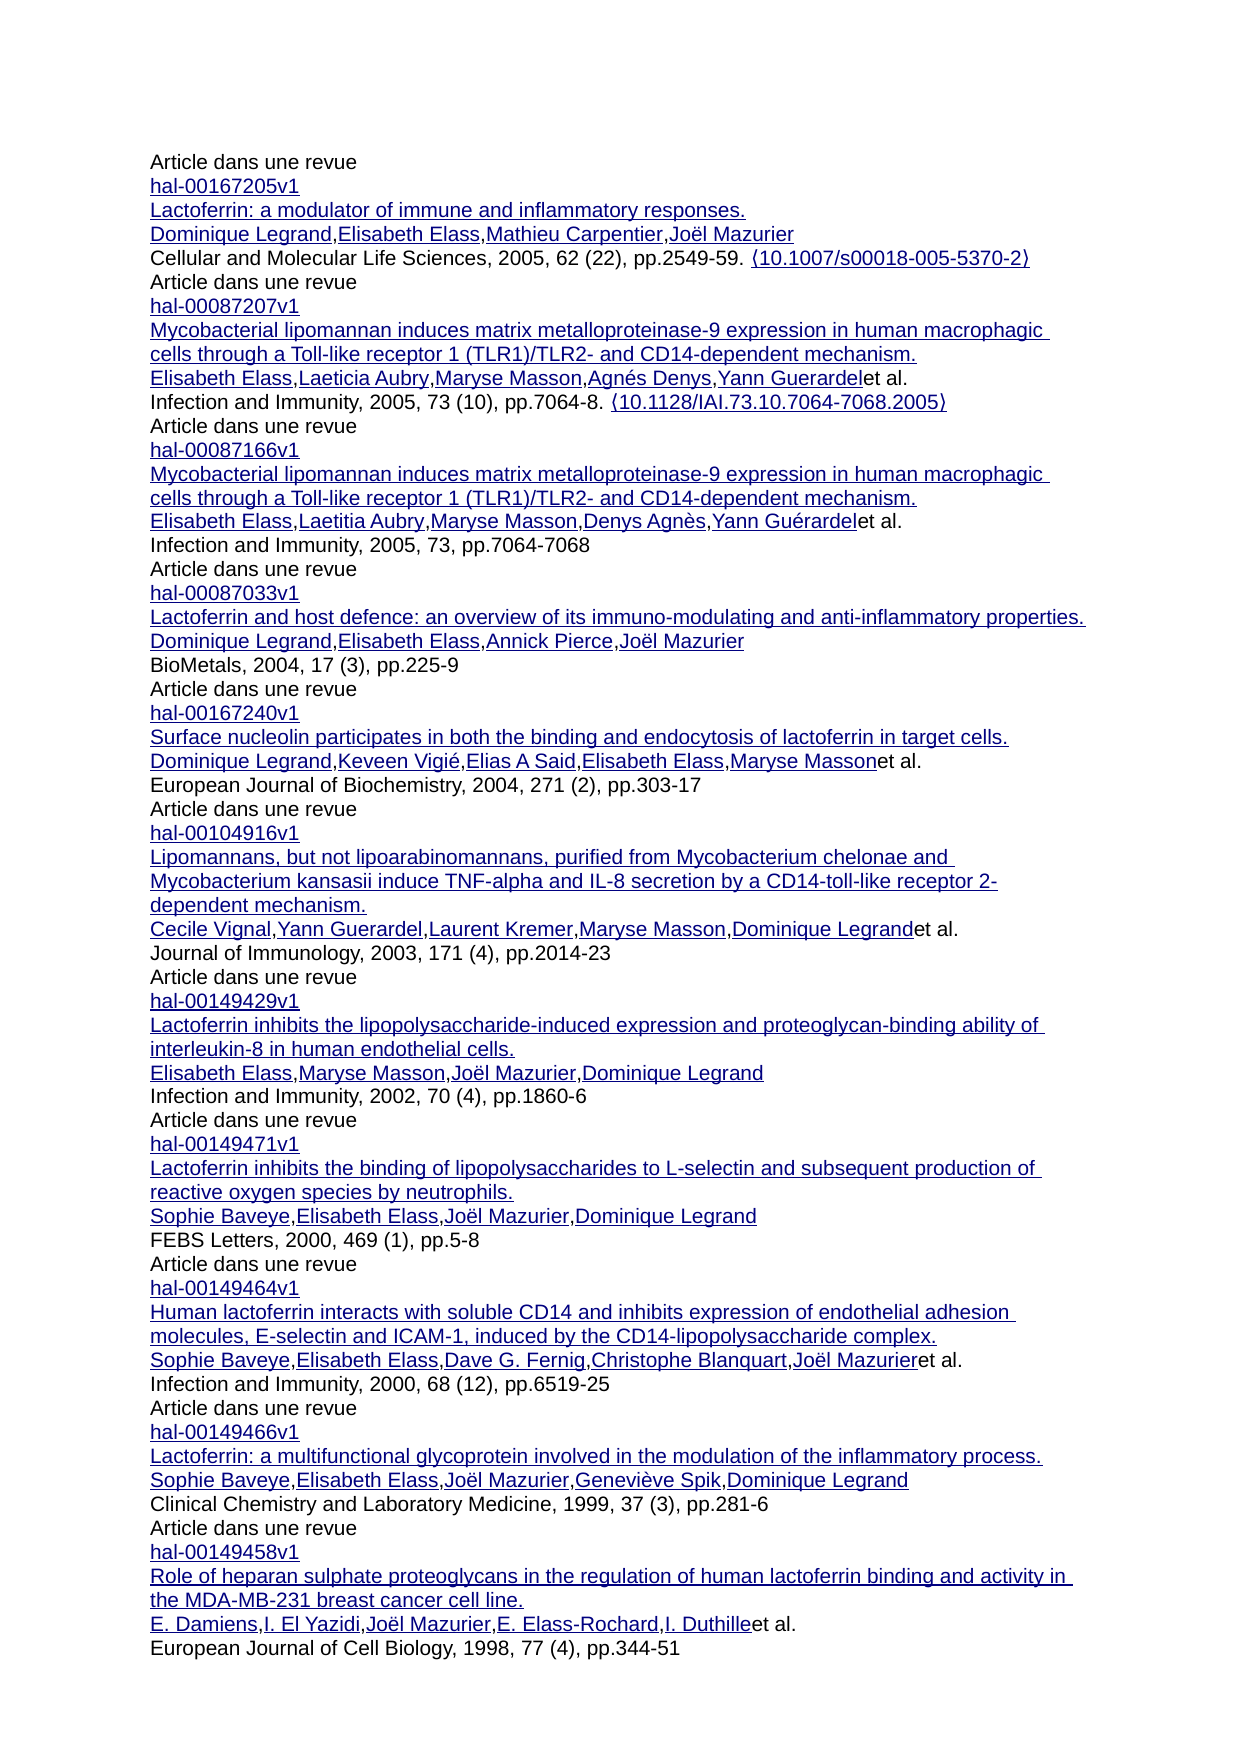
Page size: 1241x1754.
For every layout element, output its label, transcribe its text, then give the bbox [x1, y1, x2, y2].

table_cell Human lactoferrin interacts with soluble CD14 and inhibits expression of endothelial adhesion molecules, E-selectin and ICAM-1, induced by the CD14-lipopolysaccharide complex. Sophie Baveye,Elisabeth Elass,Dave G. Fernig,Christophe Blanquart,Joël Mazurieret al. Infection and Immunity, 2000, 68 (12), pp.6519-25 Article dans une revue hal-00149466v1 [150, 1300, 1090, 1444]
table_cell Mycobacterial lipomannan induces matrix metalloproteinase-9 expression in human macrophagic cells through a Toll-like receptor 1 (TLR1)/TLR2- and CD14-dependent mechanism. Elisabeth Elass,Laetitia Aubry,Maryse Masson,Denys Agnès,Yann Guérardelet al. Infection and Immunity, 2005, 73, pp.7064-7068 Article dans une revue hal-00087033v1 [150, 461, 1090, 605]
table_cell Article dans une revue hal-00167205v1 [150, 150, 1090, 198]
table_cell Lactoferrin inhibits the lipopolysaccharide-induced expression and proteoglycan-binding ability of interleukin-8 in human endothelial cells. Elisabeth Elass,Maryse Masson,Joël Mazurier,Dominique Legrand Infection and Immunity, 2002, 70 (4), pp.1860-6 Article dans une revue hal-00149471v1 [150, 1013, 1090, 1156]
table_cell Lactoferrin: a modulator of immune and inflammatory responses. Dominique Legrand,Elisabeth Elass,Mathieu Carpentier,Joël Mazurier Cellular and Molecular Life Sciences, 2005, 62 (22), pp.2549-59. ⟨10.1007/s00018-005-5370-2⟩ Article dans une revue hal-00087207v1 [150, 198, 1090, 318]
table_cell Lipomannans, but not lipoarabinomannans, purified from Mycobacterium chelonae and Mycobacterium kansasii induce TNF-alpha and IL-8 secretion by a CD14-toll-like receptor 2-dependent mechanism. Cecile Vignal,Yann Guerardel,Laurent Kremer,Maryse Masson,Dominique Legrandet al. Journal of Immunology, 2003, 171 (4), pp.2014-23 Article dans une revue hal-00149429v1 [150, 845, 1090, 1012]
table_cell Lactoferrin inhibits the binding of lipopolysaccharides to L-selectin and subsequent production of reactive oxygen species by neutrophils. Sophie Baveye,Elisabeth Elass,Joël Mazurier,Dominique Legrand FEBS Letters, 2000, 469 (1), pp.5-8 Article dans une revue hal-00149464v1 [150, 1156, 1090, 1300]
table_cell Surface nucleolin participates in both the binding and endocytosis of lactoferrin in target cells. Dominique Legrand,Keveen Vigié,Elias A Said,Elisabeth Elass,Maryse Massonet al. European Journal of Biochemistry, 2004, 271 (2), pp.303-17 Article dans une revue hal-00104916v1 [150, 725, 1090, 845]
table_cell Role of heparan sulphate proteoglycans in the regulation of human lactoferrin binding and activity in the MDA-MB-231 breast cancer cell line. E. Damiens,I. El Yazidi,Joël Mazurier,E. Elass-Rochard,I. Duthilleet al. European Journal of Cell Biology, 1998, 77 (4), pp.344-51 [150, 1564, 1090, 1659]
table_cell Mycobacterial lipomannan induces matrix metalloproteinase-9 expression in human macrophagic cells through a Toll-like receptor 1 (TLR1)/TLR2- and CD14-dependent mechanism. Elisabeth Elass,Laeticia Aubry,Maryse Masson,Agnés Denys,Yann Guerardelet al. Infection and Immunity, 2005, 73 (10), pp.7064-8. ⟨10.1128/IAI.73.10.7064-7068.2005⟩ Article dans une revue hal-00087166v1 [150, 318, 1090, 461]
table_cell Lactoferrin and host defence: an overview of its immuno-modulating and anti-inflammatory properties. Dominique Legrand,Elisabeth Elass,Annick Pierce,Joël Mazurier BioMetals, 2004, 17 (3), pp.225-9 Article dans une revue hal-00167240v1 [150, 605, 1090, 725]
table_cell Lactoferrin: a multifunctional glycoprotein involved in the modulation of the inflammatory process. Sophie Baveye,Elisabeth Elass,Joël Mazurier,Geneviève Spik,Dominique Legrand Clinical Chemistry and Laboratory Medicine, 1999, 37 (3), pp.281-6 Article dans une revue hal-00149458v1 [150, 1444, 1090, 1563]
